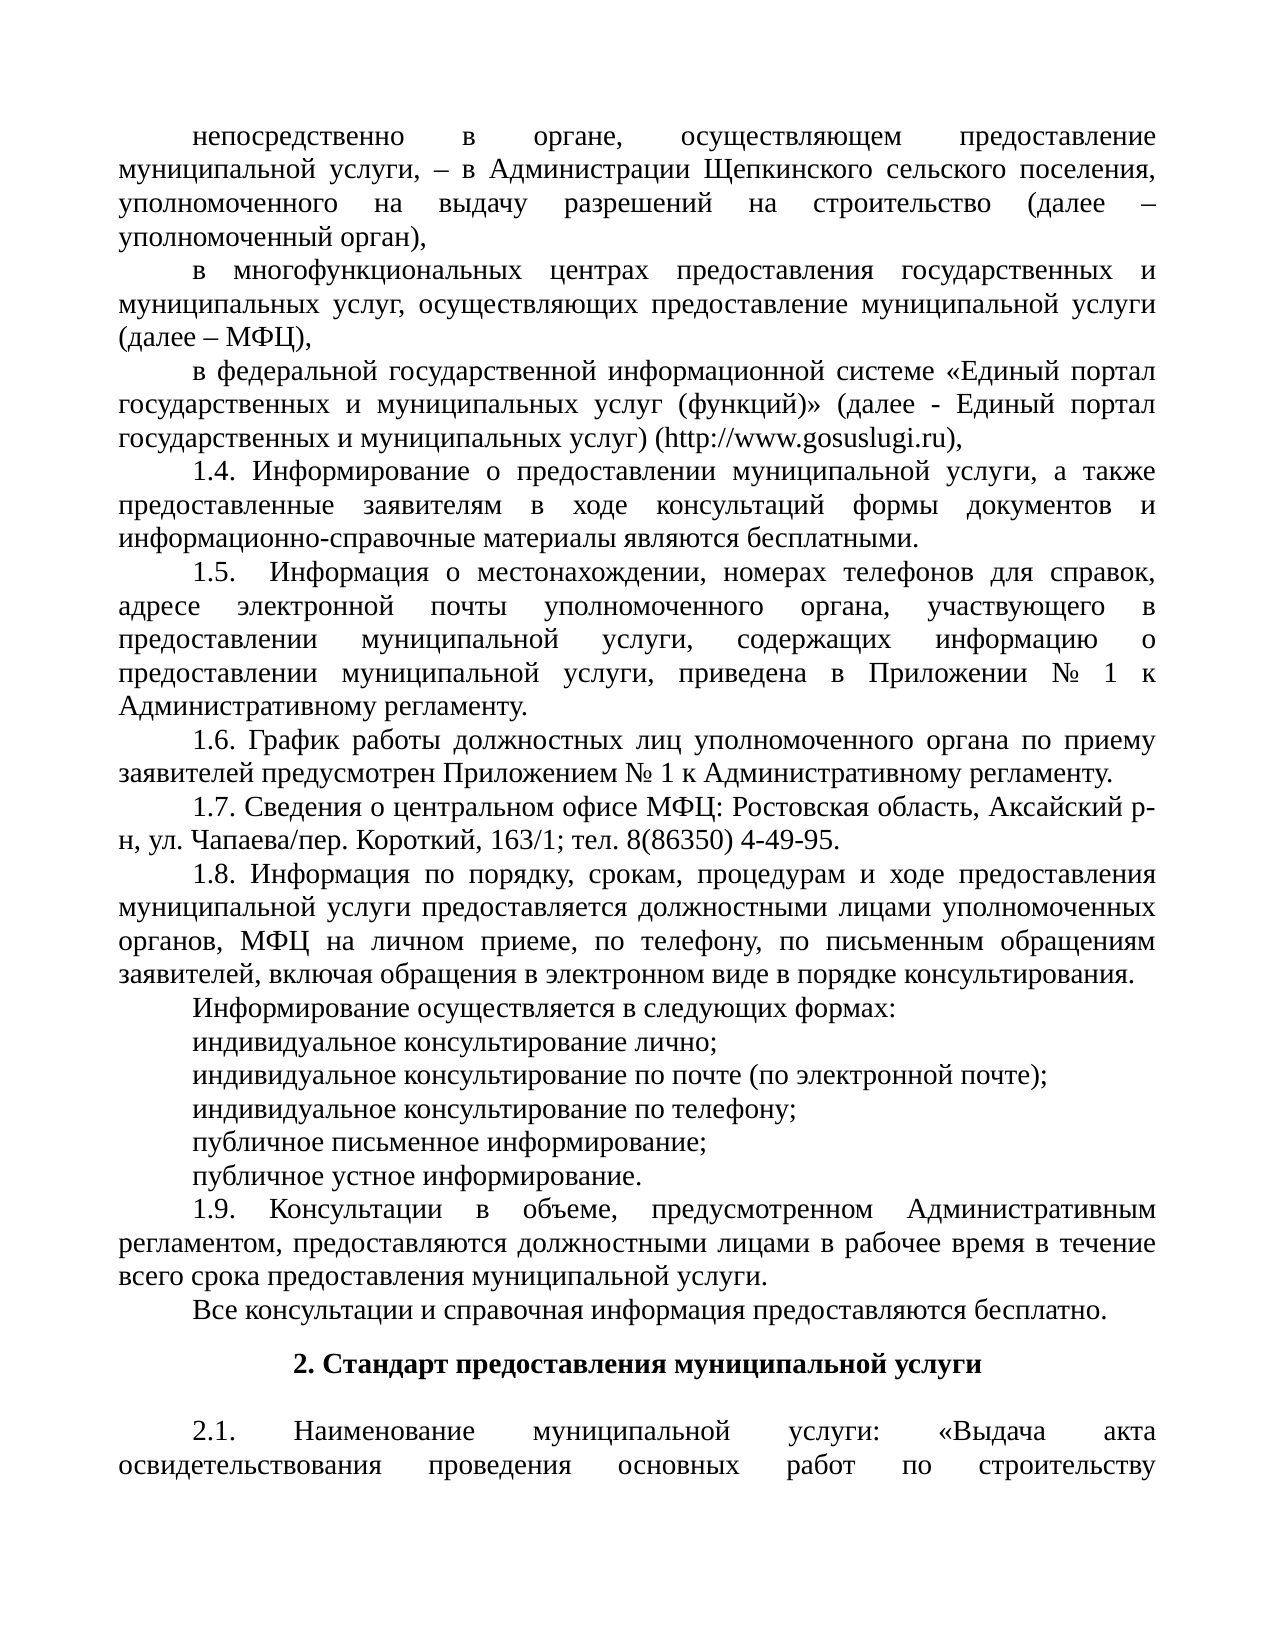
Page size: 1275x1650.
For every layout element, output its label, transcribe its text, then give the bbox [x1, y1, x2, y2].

text 2.1. Наименование муниципальной услуги: «Выдача акта освидетельствования проведения основных работ по строительству [118, 1413, 1157, 1481]
text публичное письменное информирование; [118, 1124, 1157, 1158]
text 1.4. Информирование о предоставлении муниципальной услуги, а также предоставленные заявителям в ходе консультаций формы документов и информационно-справочные материалы являются бесплатными. [118, 453, 1157, 554]
text Информирование осуществляется в следующих формах: [118, 990, 1157, 1024]
text индивидуальное консультирование лично; [118, 1024, 1157, 1057]
text 1.9. Консультации в объеме, предусмотренном Административным регламентом, предоставляются должностными лицами в рабочее время в течение всего срока предоставления муниципальной услуги. [118, 1191, 1157, 1292]
text в многофункциональных центрах предоставления государственных и муниципальных услуг, осуществляющих предоставление муниципальной услуги (далее – МФЦ), [118, 252, 1157, 353]
text непосредственно в органе, осуществляющем предоставление муниципальной услуги, – в Администрации Щепкинского сельского поселения, уполномоченного на выдачу разрешений на строительство (далее – уполномоченный орган), [118, 118, 1157, 252]
text 1.6. График работы должностных лиц уполномоченного органа по приему заявителей предусмотрен Приложением № 1 к Административному регламенту. [118, 722, 1157, 789]
text публичное устное информирование. [118, 1158, 1157, 1191]
subtitle 2. Стандарт предоставления муниципальной услуги [118, 1346, 1157, 1380]
text индивидуальное консультирование по телефону; [118, 1091, 1157, 1124]
text в федеральной государственной информационной системе «Единый портал государственных и муниципальных услуг (функций)» (далее - Единый портал государственных и муниципальных услуг) (http://www.gosuslugi.ru), [118, 353, 1157, 453]
text Все консультации и справочная информация предоставляются бесплатно. [118, 1292, 1157, 1326]
text 1.7. Сведения о центральном офисе МФЦ: Ростовская область, Аксайский р-н, ул. Чапаева/пер. Короткий, 163/1; тел. 8(86350) 4-49-95. [118, 789, 1157, 856]
text 1.5. Информация о местонахождении, номерах телефонов для справок, адресе электронной почты уполномоченного органа, участвующего в предоставлении муниципальной услуги, содержащих информацию о предоставлении муниципальной услуги, приведена в Приложении № 1 к Административному регламенту. [118, 554, 1157, 722]
text 1.8. Информация по порядку, срокам, процедурам и ходе предоставления муниципальной услуги предоставляется должностными лицами уполномоченных органов, МФЦ на личном приеме, по телефону, по письменным обращениям заявителей, включая обращения в электронном виде в порядке консультирования. [118, 856, 1157, 990]
text индивидуальное консультирование по почте (по электронной почте); [118, 1057, 1157, 1091]
